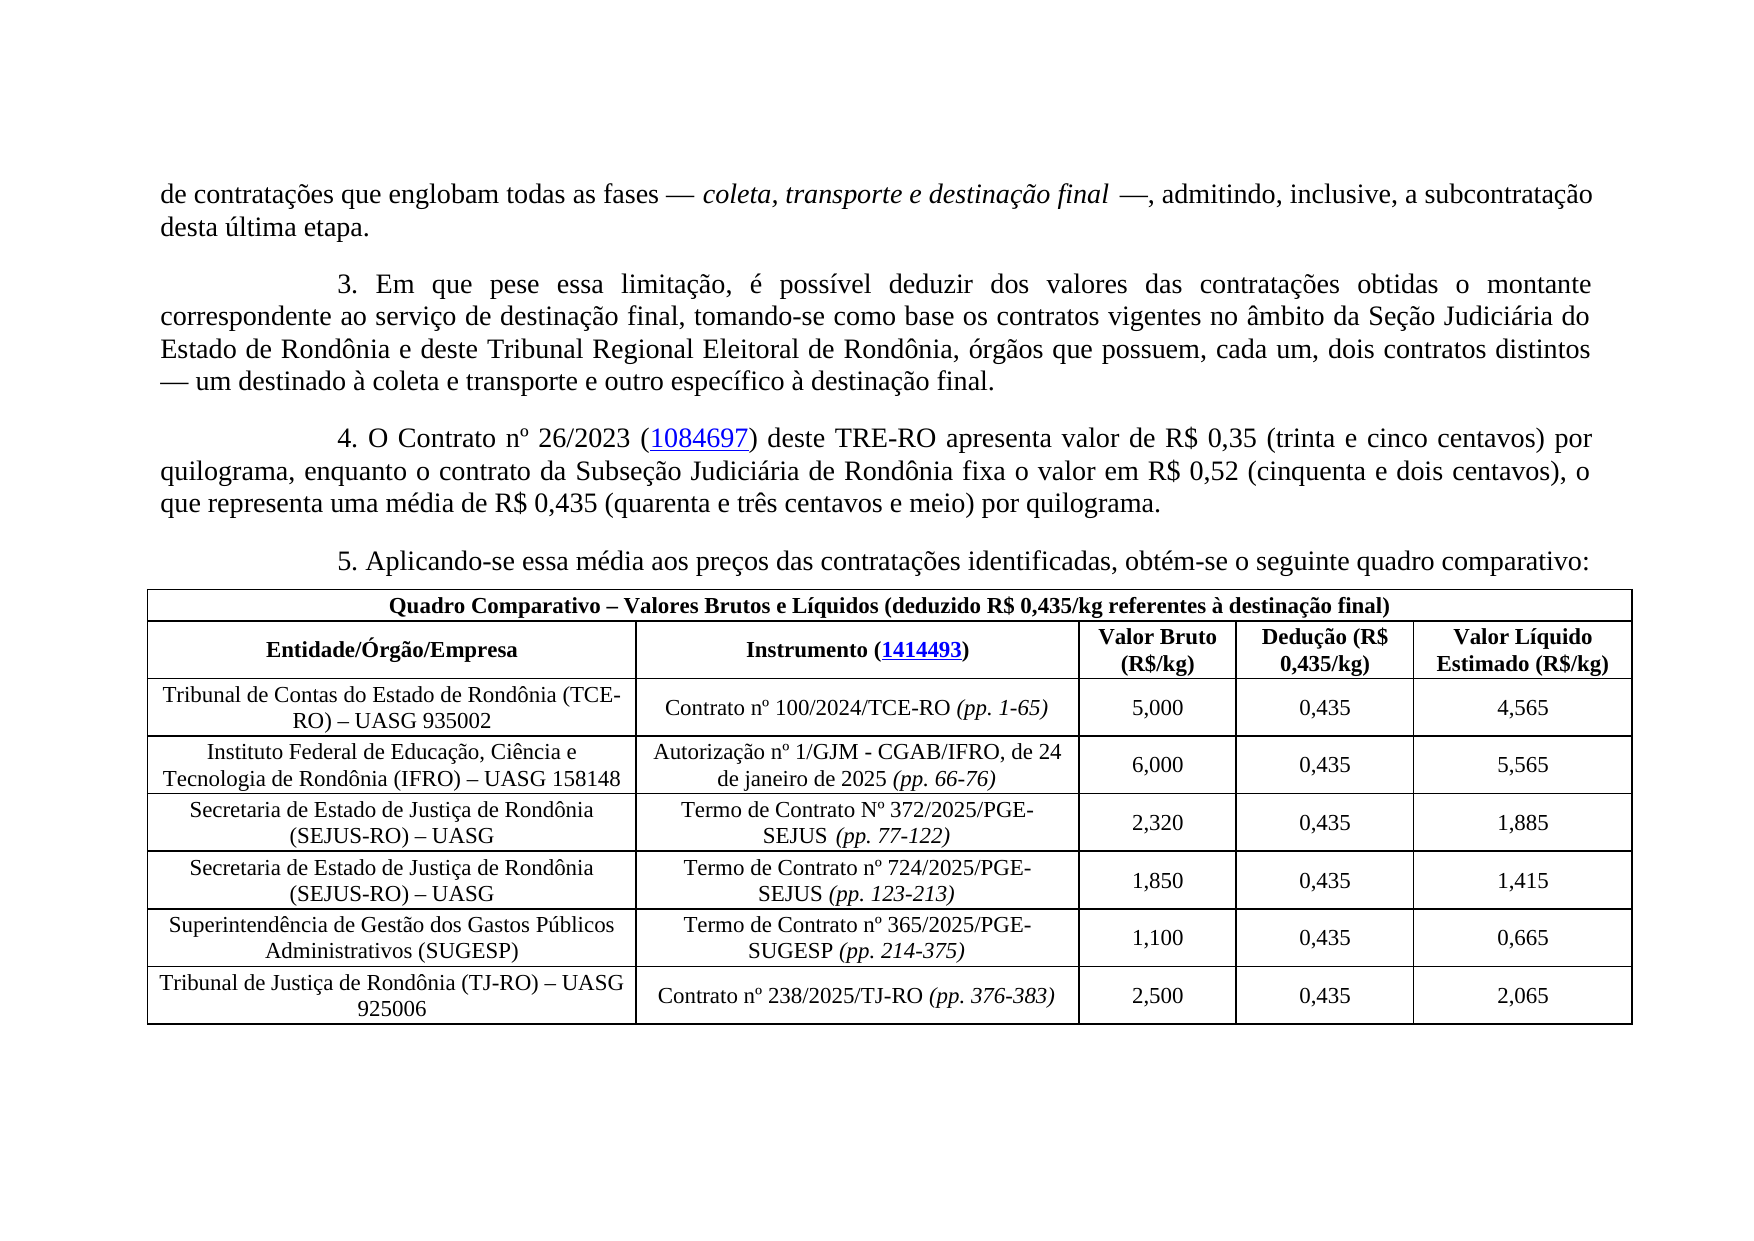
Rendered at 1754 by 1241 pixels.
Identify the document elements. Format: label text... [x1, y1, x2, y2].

table_cell Valor Líquido Estimado (R$/kg) [1414, 622, 1631, 677]
table_cell Valor Bruto (R$/kg) [1080, 622, 1235, 677]
table_cell Secretaria de Estado de Justiça de Rondônia (SEJUS-RO) – UASG [148, 794, 635, 850]
table_cell 0,435 [1237, 679, 1413, 735]
table_header Quadro Comparativo – Valores Brutos e Líquidos (deduzido R$ 0,435/kg referentes à destinação final) [148, 590, 1631, 620]
table_cell 2,500 [1080, 967, 1235, 1023]
text 3. Em que pese essa limitação, é possível deduzir dos valores das contratações obtidas o montante correspondente ao serviço de destinação final, tomando-se como base os contratos vigentes no âmbito da Seção Judiciária do Estado de Rondônia e deste Tribunal Regional Eleitoral de Rondônia, órgãos que possuem, cada um, dois contratos distintos — um destinado à coleta e transporte e outro específico à destinação final. [160, 267, 1594, 397]
table_cell 1,415 [1414, 852, 1631, 908]
table_cell Entidade/Órgão/Empresa [148, 622, 635, 677]
table_cell Tribunal de Justiça de Rondônia (TJ-RO) – UASG 925006 [148, 967, 635, 1023]
table_cell Contrato nº 238/2025/TJ-RO (pp. 376-383) [637, 967, 1078, 1023]
table_cell 1,100 [1080, 910, 1235, 966]
table_cell Autorização nº 1/GJM - CGAB/IFRO, de 24 de janeiro de 2025 (pp. 66-76) [637, 737, 1078, 793]
table_cell 1,850 [1080, 852, 1235, 908]
table_cell 0,435 [1237, 910, 1413, 966]
table_cell 1,885 [1414, 794, 1631, 850]
table_cell Termo de Contrato nº 724/2025/PGE-SEJUS (pp. 123-213) [637, 852, 1078, 908]
table_cell 4,565 [1414, 679, 1631, 735]
table_cell 2,065 [1414, 967, 1631, 1023]
table_cell 0,435 [1237, 967, 1413, 1023]
table_cell Tribunal de Contas do Estado de Rondônia (TCE-RO) – UASG 935002 [148, 679, 635, 735]
table_cell 5,000 [1080, 679, 1235, 735]
table_cell 0,435 [1237, 852, 1413, 908]
table_cell 6,000 [1080, 737, 1235, 793]
table_cell Superintendência de Gestão dos Gastos Públicos Administrativos (SUGESP) [148, 910, 635, 966]
table_cell 0,665 [1414, 910, 1631, 966]
table_cell Contrato nº 100/2024/TCE-RO (pp. 1-65) [637, 679, 1078, 735]
table_cell Instrumento (1414493) [637, 622, 1078, 677]
table_cell Termo de Contrato nº 365/2025/PGE-SUGESP (pp. 214-375) [637, 910, 1078, 966]
table_cell 0,435 [1237, 737, 1413, 793]
text 4. O Contrato nº 26/2023 (1084697) deste TRE-RO apresenta valor de R$ 0,35 (trinta e cinco centavos) por quilograma, enquanto o contrato da Subseção Judiciária de Rondônia fixa o valor em R$ 0,52 (cinquenta e dois centavos), o que representa uma média de R$ 0,435 (quarenta e três centavos e meio) por quilograma. [160, 422, 1594, 519]
text de contratações que englobam todas as fases — coleta, transporte e destinação final —, admitindo, inclusive, a subcontratação desta última etapa. [160, 177, 1594, 242]
table_cell Instituto Federal de Educação, Ciência e Tecnologia de Rondônia (IFRO) – UASG 158148 [148, 737, 635, 793]
table_cell 0,435 [1237, 794, 1413, 850]
table_cell Dedução (R$ 0,435/kg) [1237, 622, 1413, 677]
table_cell 2,320 [1080, 794, 1235, 850]
table_cell Termo de Contrato Nº 372/2025/PGE-SEJUS (pp. 77-122) [637, 794, 1078, 850]
text 5. Aplicando-se essa média aos preços das contratações identificadas, obtém-se o seguinte quadro comparativo: [160, 544, 1594, 576]
table_cell Secretaria de Estado de Justiça de Rondônia (SEJUS-RO) – UASG [148, 852, 635, 908]
table_cell 5,565 [1414, 737, 1631, 793]
